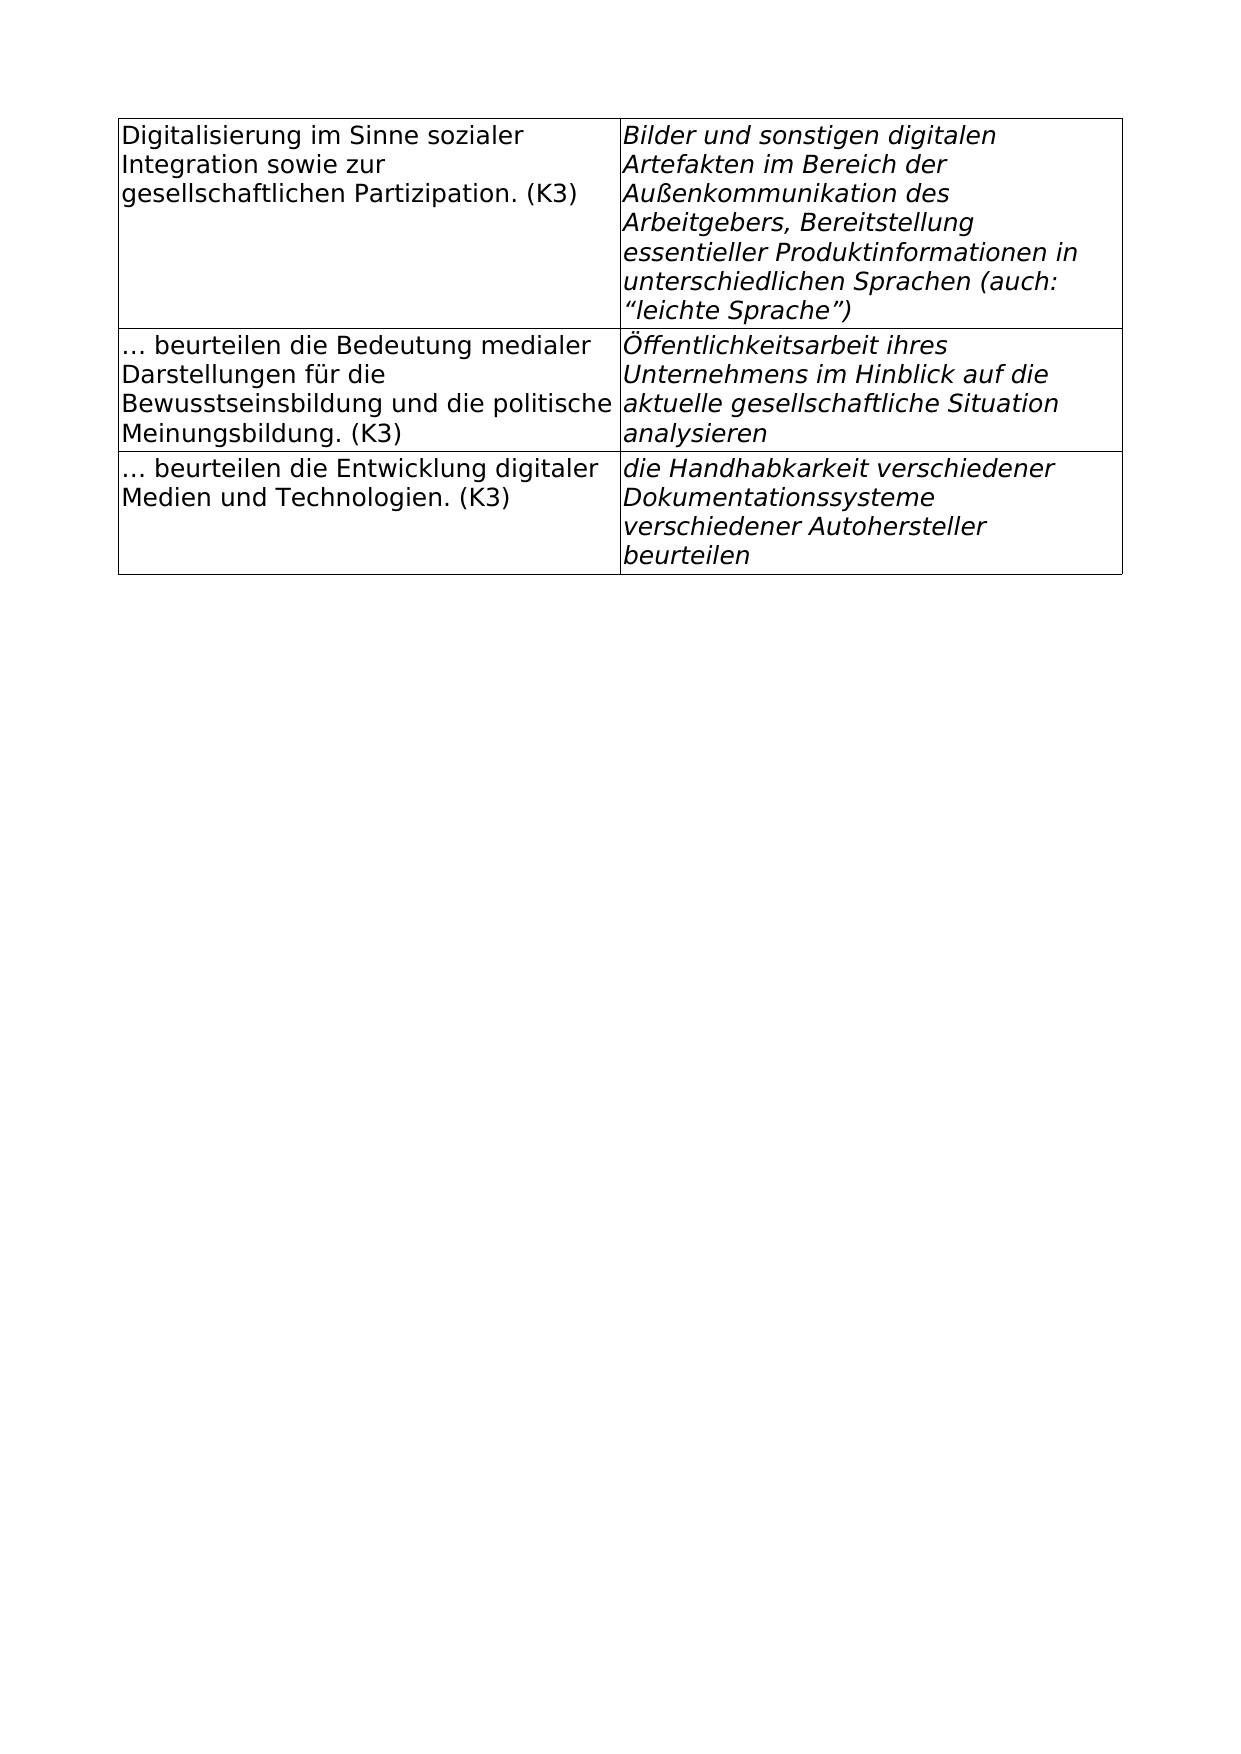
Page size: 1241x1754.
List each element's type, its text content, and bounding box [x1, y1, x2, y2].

table_cell die Handhabkarkeit verschiedener Dokumentationssysteme verschiedener Autohersteller beurteilen [621, 452, 1122, 573]
table_cell … beurteilen die Entwicklung digitaler Medien und Technologien. (K3) [119, 452, 620, 573]
table_cell … beurteilen die Bedeutung medialer Darstellungen für die Bewusstseinsbildung und die politische Meinungsbildung. (K3) [119, 329, 620, 451]
table_cell Bilder und sonstigen digitalen Artefakten im Bereich der Außenkommunikation des Arbeitgebers, Bereitstellung essentieller Produktinformationen in unterschiedlichen Sprachen (auch: “leichte Sprache”) [621, 119, 1122, 328]
table_cell Öffentlichkeitsarbeit ihres Unternehmens im Hinblick auf die aktuelle gesellschaftliche Situation analysieren [621, 329, 1122, 451]
table_cell Digitalisierung im Sinne sozialer Integration sowie zur gesellschaftlichen Partizipation. (K3) [119, 119, 620, 328]
